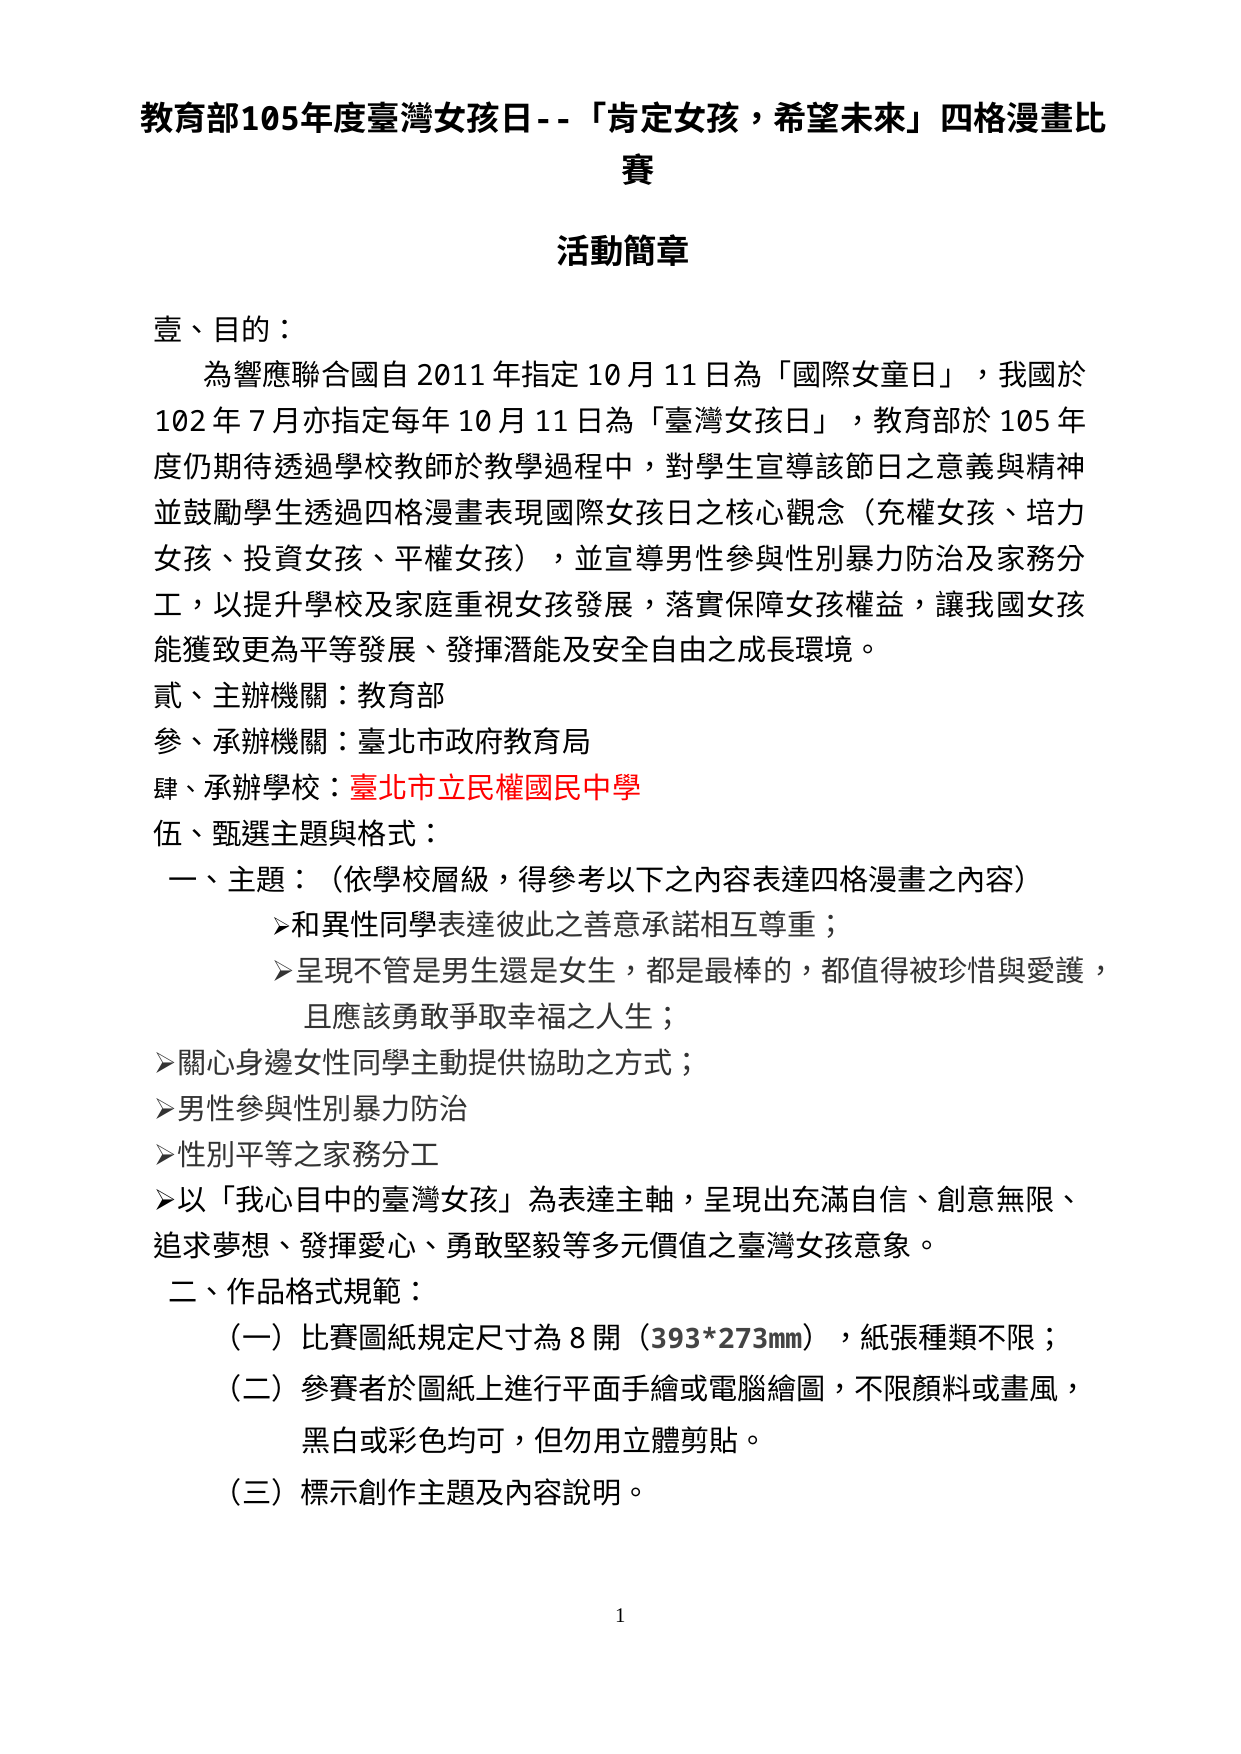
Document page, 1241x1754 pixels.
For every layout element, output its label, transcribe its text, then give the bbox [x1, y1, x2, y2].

list 目的： [153, 303, 1087, 349]
list 呈現不管是男生還是女生，都是最棒的，都值得被珍惜與愛護，且應該勇敢爭取幸福之人生； [272, 945, 1087, 1037]
text 教育部105年度臺灣女孩日--「肯定女孩，希望未來」四格漫畫比賽 [124, 89, 1122, 193]
text 為響應聯合國自2011年指定10月11日為「國際女童日」，我國於102年7月亦指定每年10月11日為「臺灣女孩日」，教育部於105年度仍期待透過學校教師於教學過程中，對學生宣導該節日之意義與精神，並鼓勵學生透過四格漫畫表現國際女孩日之核心觀念（充權女孩、培力女孩、投資女孩、平權女孩），並宣導男性參與性別暴力防治及家務分工，以提升學校及家庭重視女孩發展，落實保障女孩權益，讓我國女孩能獲致更為平等發展、發揮潛能及安全自由之成長環境。 [153, 349, 1087, 670]
list 關心身邊女性同學主動提供協助之方式； [153, 1037, 1087, 1082]
list 性別平等之家務分工 [153, 1128, 1087, 1174]
list 主辦機關：教育部 [153, 670, 1087, 716]
list 和異性同學表達彼此之善意承諾相互尊重； [272, 899, 1087, 945]
list 比賽圖紙規定尺寸為8開（393*273mm），紙張種類不限； [213, 1312, 1087, 1357]
list 主題：（依學校層級，得參考以下之內容表達四格漫畫之內容） [168, 853, 1087, 899]
list 甄選主題與格式： [153, 807, 1087, 853]
list 以「我心目中的臺灣女孩」為表達主軸，呈現出充滿自信、創意無限、追求夢想、發揮愛心、勇敢堅毅等多元價值之臺灣女孩意象。 [153, 1174, 1087, 1266]
list 承辦機關：臺北市政府教育局 [153, 716, 1087, 762]
text 活動簡章 [124, 222, 1122, 274]
list 承辦學校：臺北市立民權國民中學 [153, 762, 1087, 807]
list 男性參與性別暴力防治 [153, 1082, 1087, 1128]
list 作品格式規範： [168, 1266, 1087, 1312]
list 標示創作主題及內容說明。 [213, 1462, 1087, 1514]
list 參賽者於圖紙上進行平面手繪或電腦繪圖，不限顏料或畫風，黑白或彩色均可，但勿用立體剪貼。 [213, 1357, 1087, 1462]
